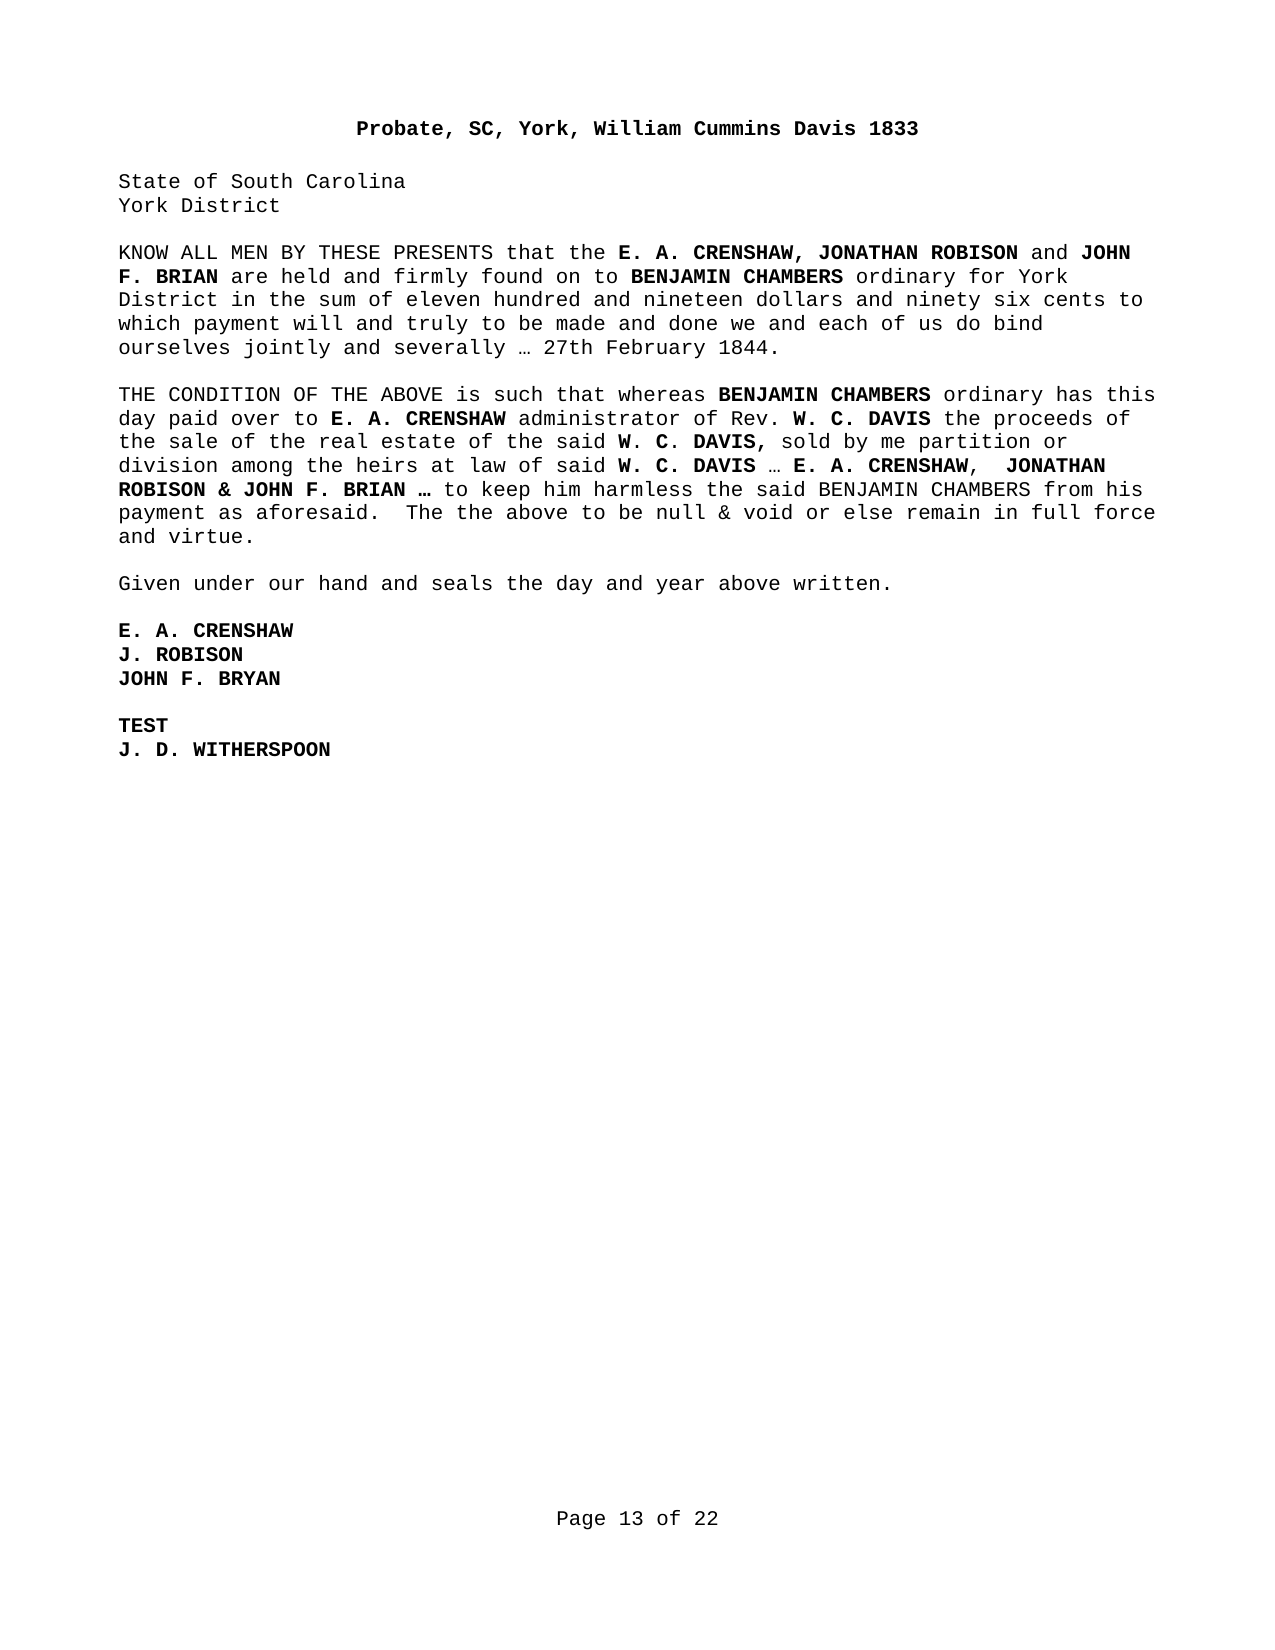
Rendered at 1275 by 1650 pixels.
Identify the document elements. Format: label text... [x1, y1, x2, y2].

text J. RoBISON [118, 644, 1157, 668]
text TEST [118, 715, 1157, 739]
text J. D. Witherspoon [118, 739, 1157, 762]
text the condition of the above is such that whereas Benjamin Chambers ordinary has this day paid over to E. A. Crenshaw administrator of Rev. W. C. Davis the proceeds of the sale of the real estate of the said W. C. Davis, sold by me partition or division among the heirs at law of said W. C. Davis … E. A. Crenshaw, JONATHAN Robison & JOHN F. BrIan … to keep him harmless the said BENJAMIN CHAMBERS from his payment as aforesaid. The the above to be null & void or else remain in full force and virtue. [118, 384, 1157, 549]
text JOHN F. BRYAN [118, 668, 1157, 691]
text Given under our hand and seals the day and year above written. [118, 573, 1157, 597]
text E. A. Crenshaw [118, 621, 1157, 644]
text know all men by these presents that the E. A. Crenshaw, Jonathan Robison and John F. BRIAN are held and firmly found on to Benjamin Chambers ordinary for York District in the sum of eleven hundred and nineteen dollars and ninety six cents to which payment will and truly to be made and done we and each of us do bind ourselves jointly and severally … 27th February 1844. [118, 242, 1157, 360]
text York District [118, 195, 1157, 218]
text State of South Carolina [118, 171, 1157, 195]
